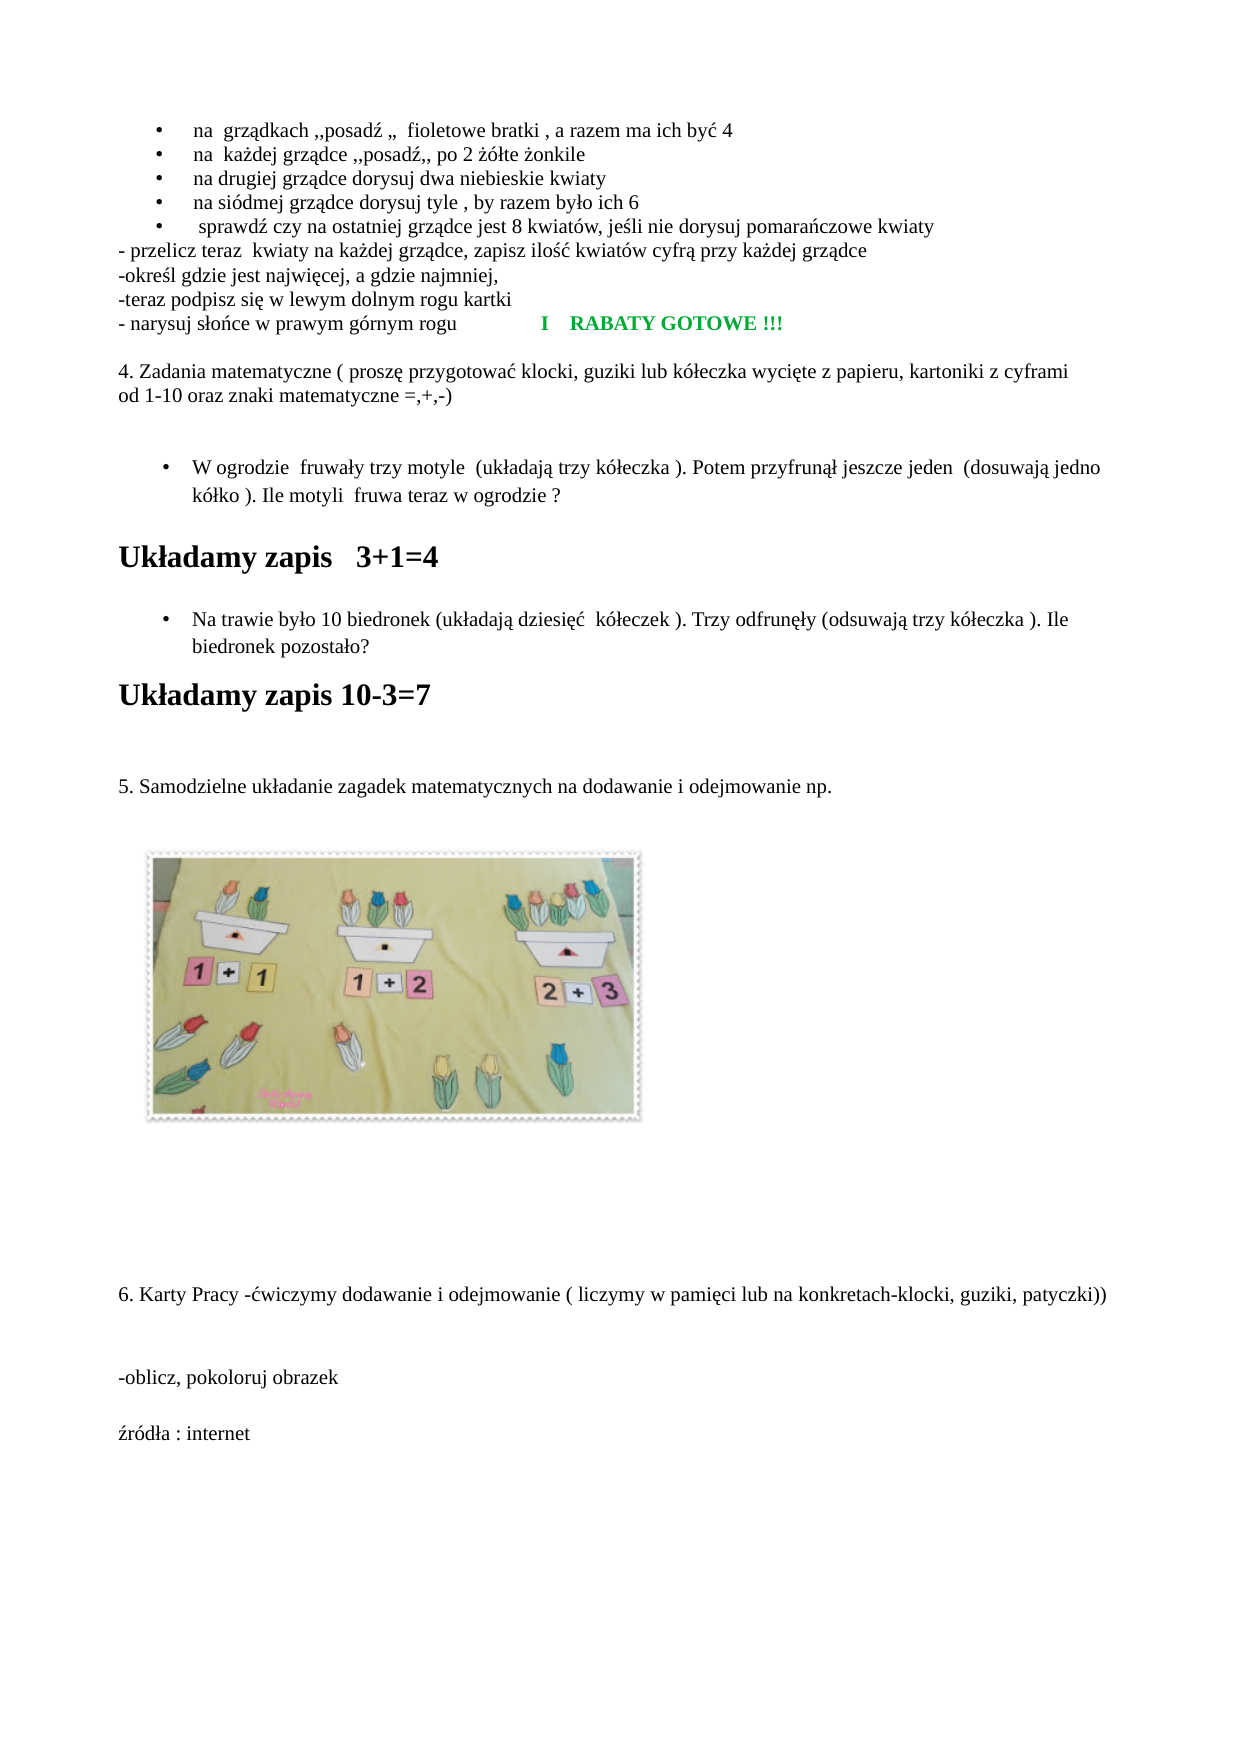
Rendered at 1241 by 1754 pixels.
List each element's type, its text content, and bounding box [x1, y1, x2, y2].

text Układamy zapis 10-3=7 [118, 676, 1122, 712]
text źródła : internet [118, 1420, 1122, 1444]
text - przelicz teraz kwiaty na każdej grządce, zapisz ilość kwiatów cyfrą przy każdej grządce [118, 238, 1122, 262]
list na każdej grządce ,,posadź,, po 2 żółte żonkile [156, 142, 1122, 166]
text od 1-10 oraz znaki matematyczne =,+,-) [118, 383, 1122, 455]
picture [143, 848, 644, 1124]
text Układamy zapis 3+1=4 [118, 538, 1122, 574]
list na drugiej grządce dorysuj dwa niebieskie kwiaty [156, 166, 1122, 190]
list W ogrodzie fruwały trzy motyle (układają trzy kółeczka ). Potem przyfrunął jeszcze jeden (dosuwają jedno kółko ). Ile motyli fruwa teraz w ogrodzie ? [162, 455, 1122, 507]
list na grządkach ,,posadź „ fioletowe bratki , a razem ma ich być 4 [156, 118, 1122, 142]
text 6. Karty Pracy -ćwiczymy dodawanie i odejmowanie ( liczymy w pamięci lub na konkretach-klocki, guziki, patyczki)) [118, 1282, 1122, 1306]
text 4. Zadania matematyczne ( proszę przygotować klocki, guziki lub kółeczka wycięte z papieru, kartoniki z cyframi [118, 359, 1122, 383]
text 5. Samodzielne układanie zagadek matematycznych na dodawanie i odejmowanie np. [118, 774, 1122, 798]
list sprawdź czy na ostatniej grządce jest 8 kwiatów, jeśli nie dorysuj pomarańczowe kwiaty [156, 214, 1122, 238]
text -oblicz, pokoloruj obrazek [118, 1365, 1122, 1389]
list Na trawie było 10 biedronek (układają dziesięć kółeczek ). Trzy odfrunęły (odsuwają trzy kółeczka ). Ile biedronek pozostało? [162, 607, 1122, 658]
list na siódmej grządce dorysuj tyle , by razem było ich 6 [156, 190, 1122, 214]
text -określ gdzie jest najwięcej, a gdzie najmniej, -teraz podpisz się w lewym dolnym rogu kartki - narysuj słońce w prawym górnym rogu I RABATY GOTOWE !!! [118, 262, 1122, 359]
